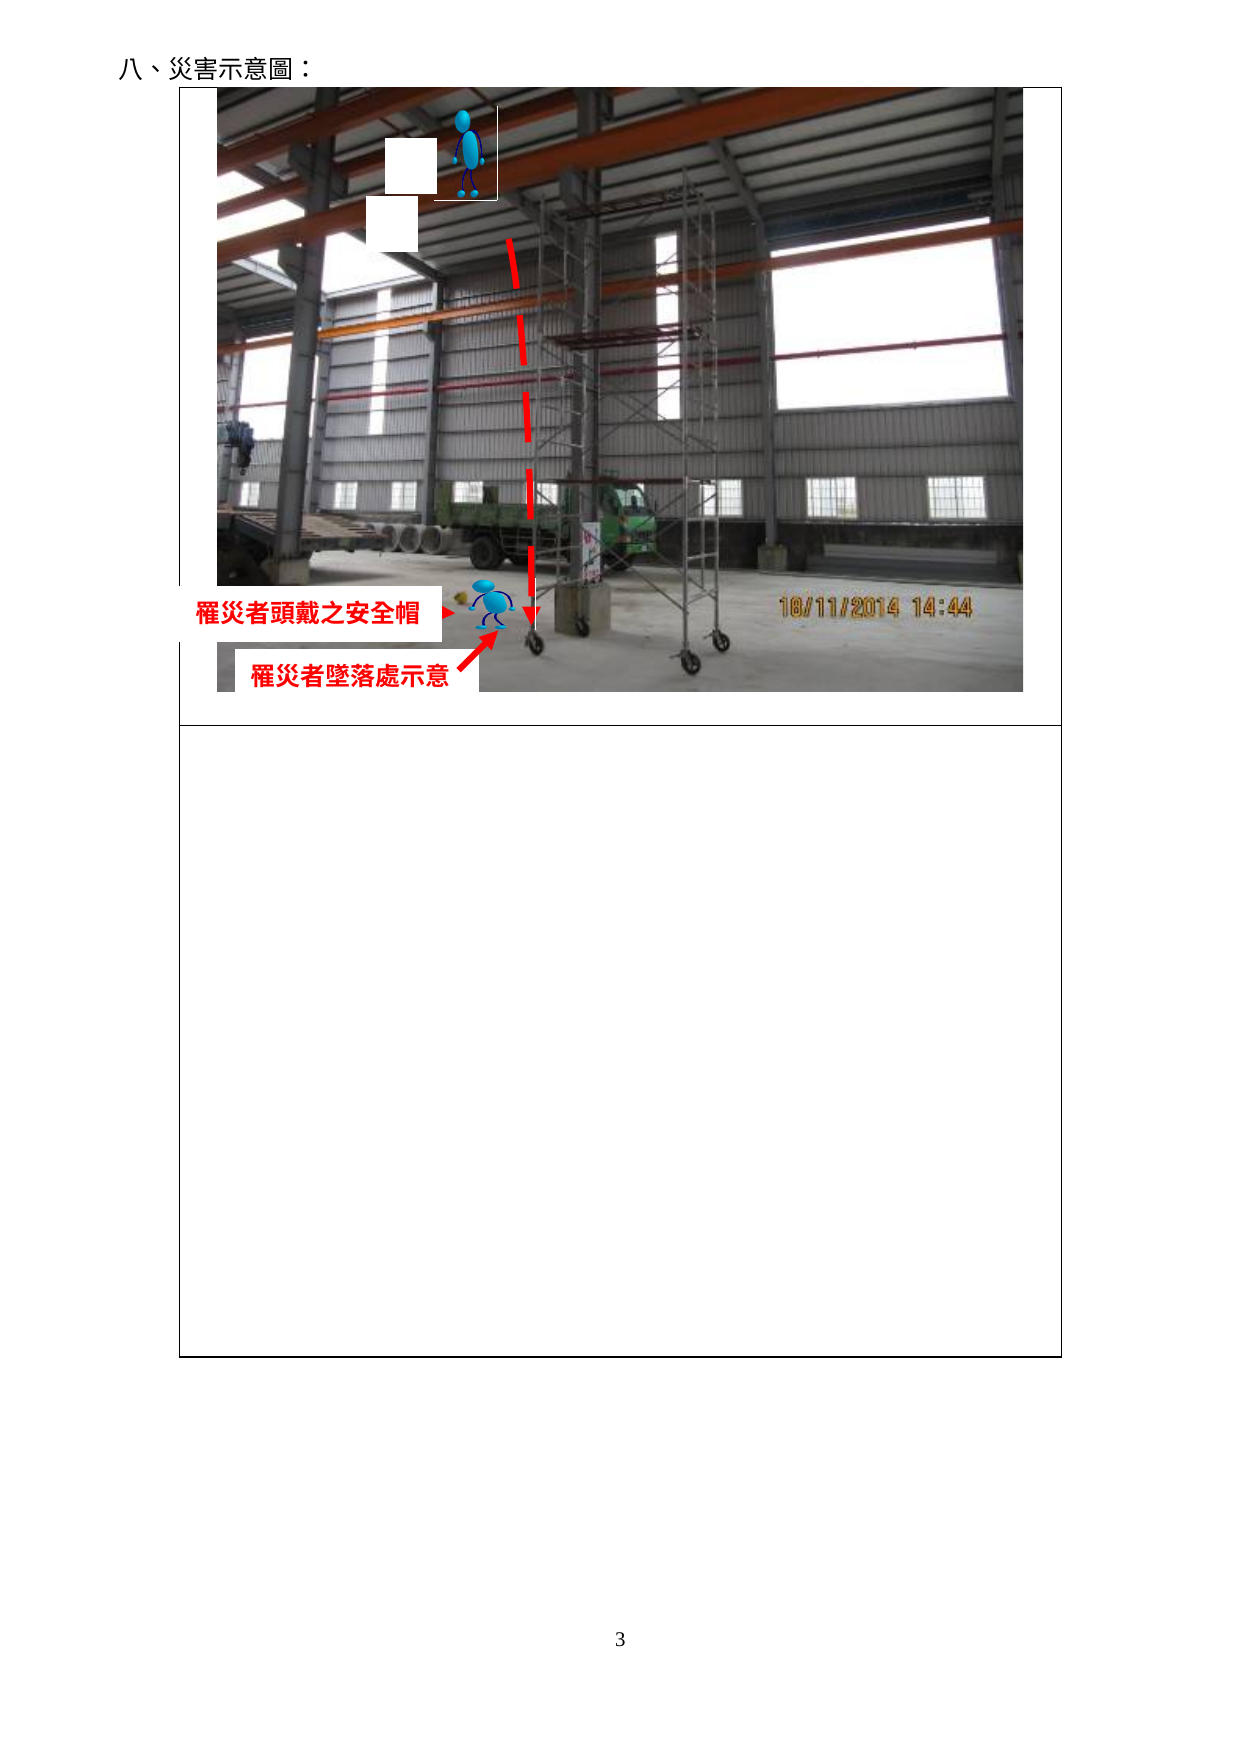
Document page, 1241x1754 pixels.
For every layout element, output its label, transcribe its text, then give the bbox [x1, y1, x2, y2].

table_header [385, 138, 437, 194]
table_header [1024, 88, 1061, 199]
picture [217, 87, 1024, 692]
table_header [366, 196, 418, 252]
table_header [180, 200, 1061, 725]
table_header [180, 726, 1061, 1356]
subtitle 八、災害示意圖： [118, 45, 1122, 87]
table_header [180, 88, 217, 199]
